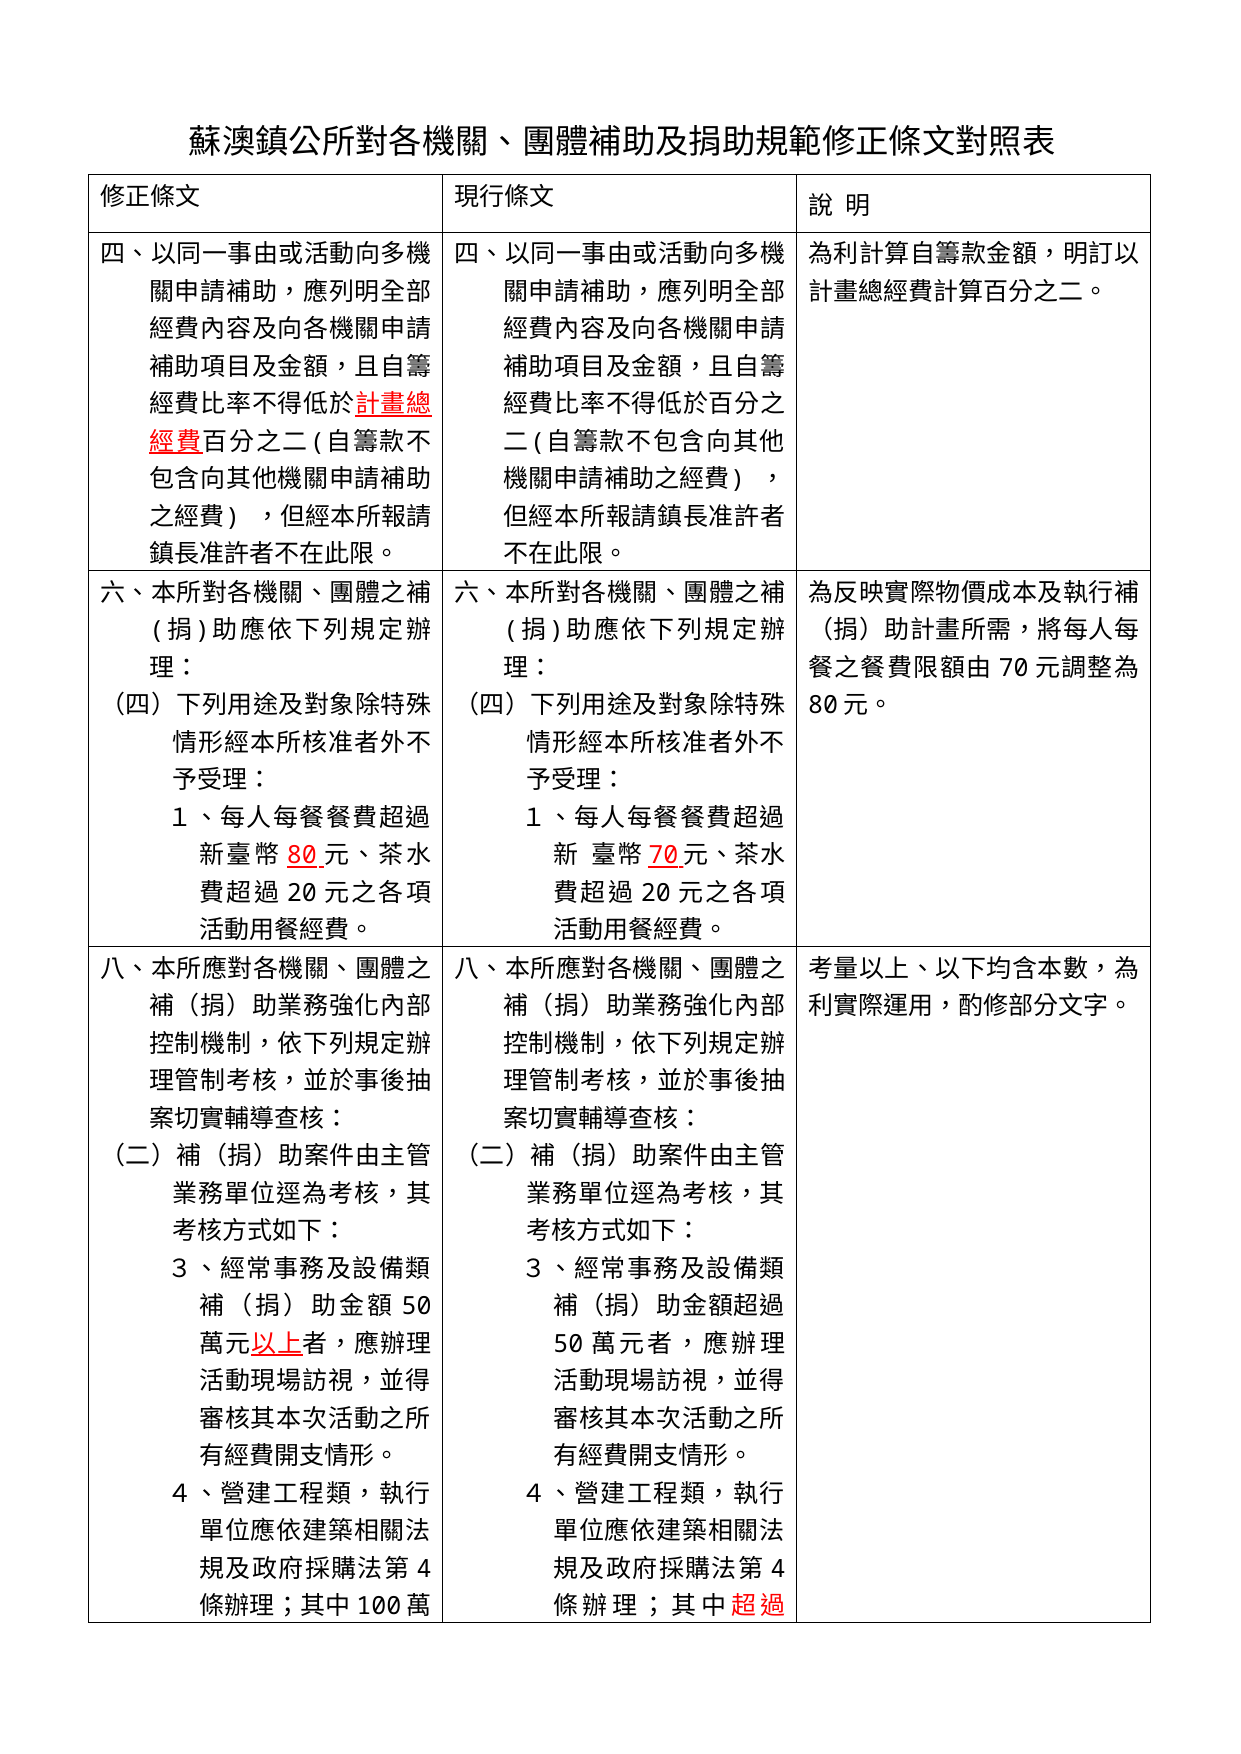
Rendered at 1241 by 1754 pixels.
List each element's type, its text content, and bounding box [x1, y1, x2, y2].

table_cell 為反映實際物價成本及執行補（捐）助計畫所需，將每人每餐之餐費限額由70元調整為80元。 [797, 571, 1150, 946]
table_cell 考量以上、以下均含本數，為利實際運用，酌修部分文字。 [797, 947, 1150, 1622]
table_header 說 明 [797, 175, 1150, 232]
table_header 現行條文 [443, 175, 796, 232]
table_cell 四、以同一事由或活動向多機 關申請補助，應列明全部經費內容及向各機關申請補助項目及金額，且自籌經費比率不得低於計畫總經費百分之二(自籌款不包含向其他機關申請補助之經費) ，但經本所報請鎮長准許者不在此限。 [89, 233, 442, 570]
table_cell 為利計算自籌款金額，明訂以計畫總經費計算百分之二。 [797, 233, 1150, 570]
table_cell 四、以同一事由或活動向多機 關申請補助，應列明全部經費內容及向各機關申請補助項目及金額，且自籌經費比率不得低於百分之二(自籌款不包含向其他機關申請補助之經費) ，但經本所報請鎮長准許者不在此限。 [443, 233, 796, 570]
table_cell 六、本所對各機關、團體之補(捐)助應依下列規定辦理： （四）下列用途及對象除特殊 情形經本所核准者外不予受理： １、每人每餐餐費超過新 臺幣70元、茶水費超過20元之各項活動用餐經費。 [443, 571, 796, 946]
text 蘇澳鎮公所對各機關、團體補助及捐助規範修正條文對照表 [89, 115, 1152, 163]
table_header 修正條文 [89, 175, 442, 232]
table_cell 八、本所應對各機關、團體之補（捐）助業務強化內部控制機制，依下列規定辦理管制考核，並於事後抽案切實輔導查核： （二）補（捐）助案件由主管業務單位逕為考核，其考核方式如下： ３、經常事務及設備類補（捐）助金額超過50萬元者，應辦理活動現場訪視，並得審核其本次活動之所有經費開支情形。 ４、營建工程類，執行單位應依建築相關法規及政府採購法第4條辦理；其中超過 [443, 947, 796, 1622]
table_cell 八、本所應對各機關、團體之補（捐）助業務強化內部控制機制，依下列規定辦理管制考核，並於事後抽案切實輔導查核： （二）補（捐）助案件由主管業務單位逕為考核，其考核方式如下： ３、經常事務及設備類補（捐）助金額50萬元以上者，應辦理活動現場訪視，並得審核其本次活動之所有經費開支情形。 ４、營建工程類，執行單位應依建築相關法規及政府採購法第4條辦理；其中100萬 [89, 947, 442, 1622]
table_cell 六、本所對各機關、團體之補(捐)助應依下列規定辦理： （四）下列用途及對象除特殊 情形經本所核准者外不予受理： １、每人每餐餐費超過新臺幣80元、茶水費超過20元之各項活動用餐經費。 [89, 571, 442, 946]
